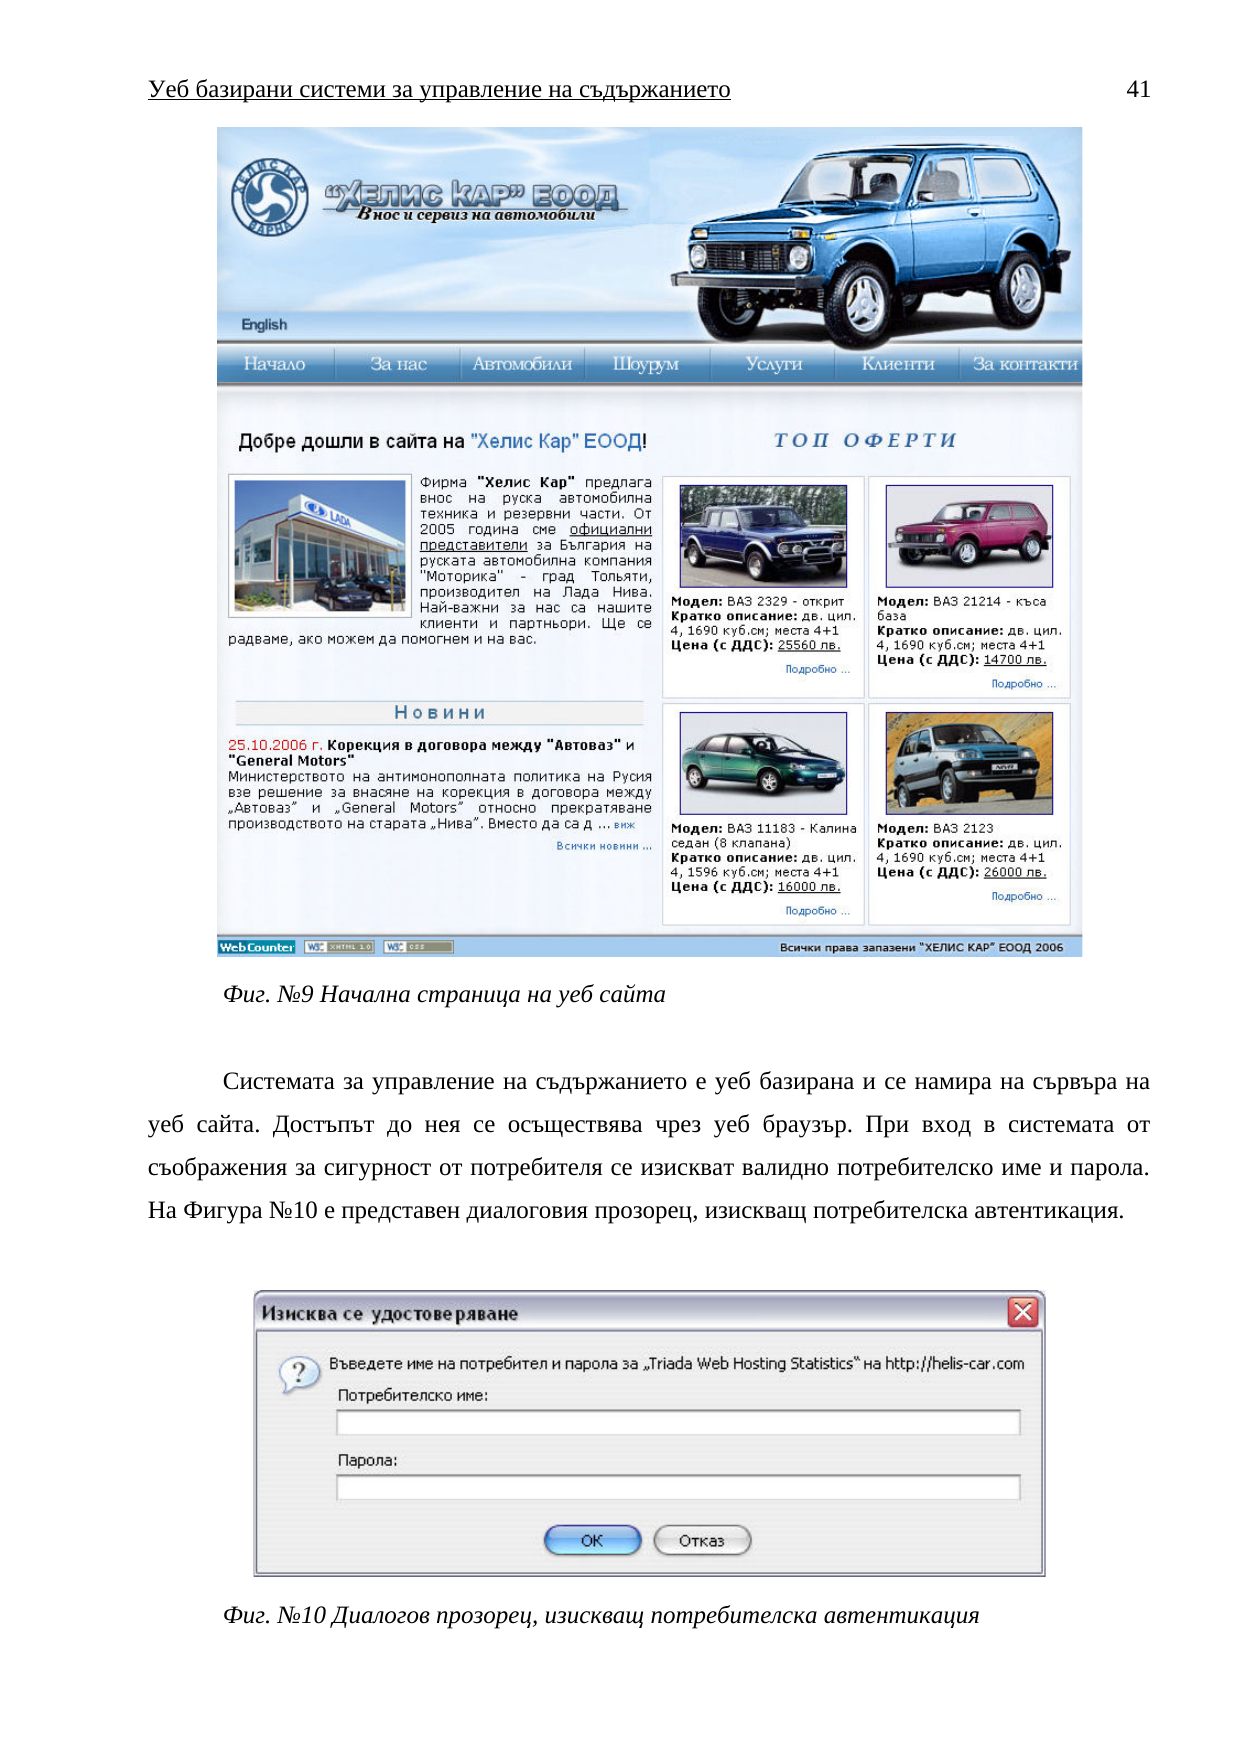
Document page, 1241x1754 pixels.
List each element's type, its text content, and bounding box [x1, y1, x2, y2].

picture [217, 127, 1083, 957]
text Фиг. №10 Диалогов прозорец, изискващ потребителска автентикация [148, 1600, 1151, 1628]
text Системата за управление на съдържанието е уеб базирана и се намира на сървъра на уеб сайта. Достъпът до нея се осъществява чрез уеб браузър. При вход в системата от съображения за сигурност от потребителя се изискват валидно потребителско име и парола. На Фигура №10 е представен диалоговия прозорец, изискващ потребителска автентикация. [148, 1066, 1151, 1224]
text Фиг. №9 Начална страница на уеб сайта [148, 979, 1151, 1008]
picture [253, 1290, 1046, 1577]
